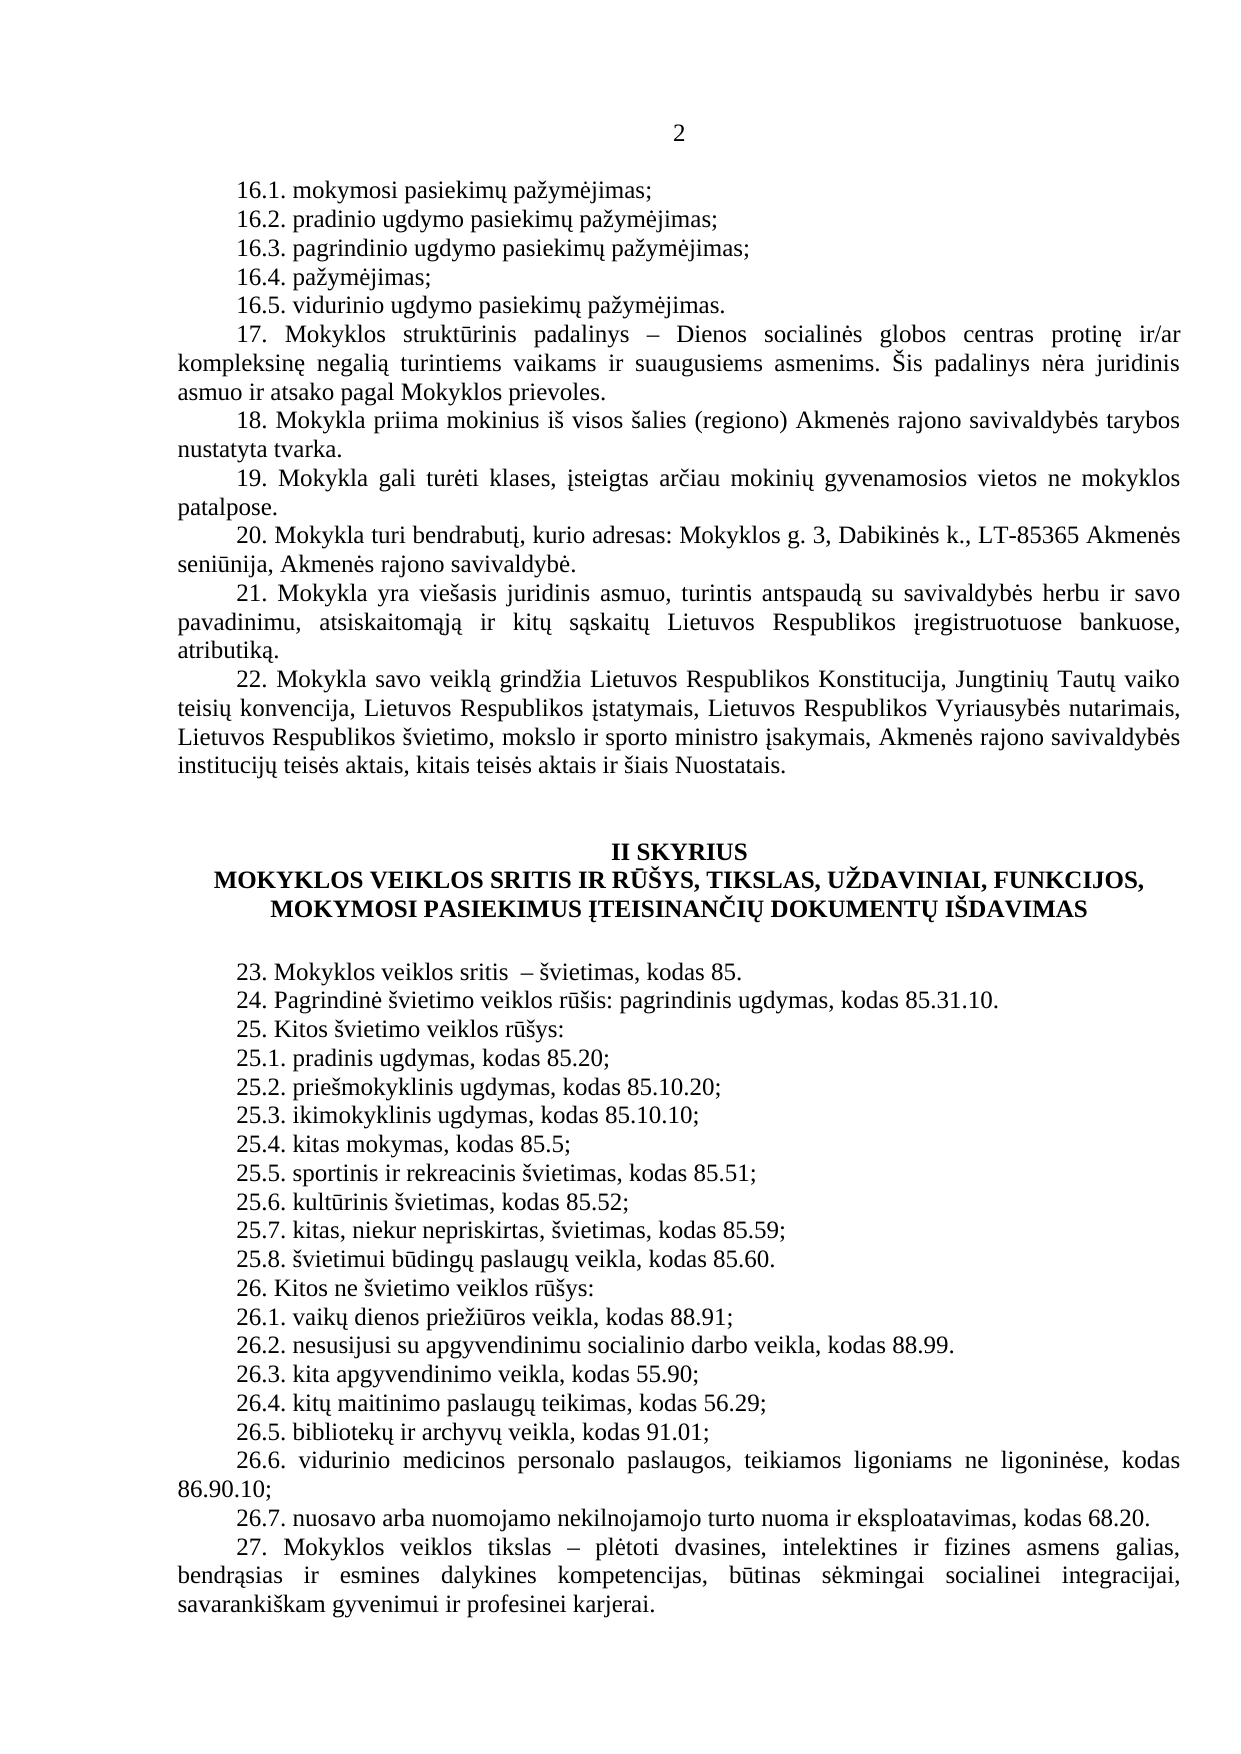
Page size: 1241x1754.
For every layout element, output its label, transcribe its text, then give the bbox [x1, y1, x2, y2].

text 22. Mokykla savo veiklą grindžia Lietuvos Respublikos Konstitucija, Jungtinių Tautų vaiko teisių konvencija, Lietuvos Respublikos įstatymais, Lietuvos Respublikos Vyriausybės nutarimais, Lietuvos Respublikos švietimo, mokslo ir sporto ministro įsakymais, Akmenės rajono savivaldybės institucijų teisės aktais, kitais teisės aktais ir šiais Nuostatais. [177, 664, 1181, 779]
text II SKYRIUS [177, 837, 1181, 866]
text MOKYKLOS VEIKLOS SRITIS IR RŪŠYS, TIKSLAS, UŽDAVINIAI, FUNKCIJOS, MOKYMOSI PASIEKIMUS ĮTEISINANČIŲ DOKUMENTŲ IŠDAVIMAS [177, 866, 1181, 923]
text 27. Mokyklos veiklos tikslas – plėtoti dvasines, intelektines ir fizines asmens galias, bendrąsias ir esmines dalykines kompetencijas, būtinas sėkmingai socialinei integracijai, savarankiškam gyvenimui ir profesinei karjerai. [177, 1532, 1181, 1618]
text 16.3. pagrindinio ugdymo pasiekimų pažymėjimas; [177, 233, 1181, 262]
text 18. Mokykla priima mokinius iš visos šalies (regiono) Akmenės rajono savivaldybės tarybos nustatyta tvarka. [177, 406, 1181, 463]
text 25.8. švietimui būdingų paslaugų veikla, kodas 85.60. [177, 1244, 1181, 1273]
text 20. Mokykla turi bendrabutį, kurio adresas: Mokyklos g. 3, Dabikinės k., LT-85365 Akmenės seniūnija, Akmenės rajono savivaldybė. [177, 521, 1181, 578]
text 26.3. kita apgyvendinimo veikla, kodas 55.90; [177, 1359, 1181, 1388]
text 25.2. priešmokyklinis ugdymas, kodas 85.10.20; [177, 1072, 1181, 1100]
text 25.4. kitas mokymas, kodas 85.5; [177, 1129, 1181, 1158]
text 25.7. kitas, niekur nepriskirtas, švietimas, kodas 85.59; [177, 1215, 1181, 1244]
text 25.3. ikimokyklinis ugdymas, kodas 85.10.10; [177, 1100, 1181, 1129]
text 25.6. kultūrinis švietimas, kodas 85.52; [177, 1187, 1181, 1215]
text 25.5. sportinis ir rekreacinis švietimas, kodas 85.51; [177, 1158, 1181, 1187]
text 21. Mokykla yra viešasis juridinis asmuo, turintis antspaudą su savivaldybės herbu ir savo pavadinimu, atsiskaitomąją ir kitų sąskaitų Lietuvos Respublikos įregistruotuose bankuose, atributiką. [177, 578, 1181, 664]
text 26.4. kitų maitinimo paslaugų teikimas, kodas 56.29; [177, 1388, 1181, 1417]
text 26.6. vidurinio medicinos personalo paslaugos, teikiamos ligoniams ne ligoninėse, kodas 86.90.10; [177, 1445, 1181, 1503]
text 25.1. pradinis ugdymas, kodas 85.20; [177, 1043, 1181, 1072]
text 24. Pagrindinė švietimo veiklos rūšis: pagrindinis ugdymas, kodas 85.31.10. [177, 985, 1181, 1014]
text 26.2. nesusijusi su apgyvendinimu socialinio darbo veikla, kodas 88.99. [177, 1330, 1181, 1359]
text 23. Mokyklos veiklos sritis – švietimas, kodas 85. [177, 957, 1181, 985]
text 25. Kitos švietimo veiklos rūšys: [177, 1014, 1181, 1043]
text 16.4. pažymėjimas; [177, 262, 1181, 291]
text 26.1. vaikų dienos priežiūros veikla, kodas 88.91; [177, 1302, 1181, 1330]
text 26.5. bibliotekų ir archyvų veikla, kodas 91.01; [177, 1417, 1181, 1445]
text 16.5. vidurinio ugdymo pasiekimų pažymėjimas. [177, 291, 1181, 319]
text 17. Mokyklos struktūrinis padalinys – Dienos socialinės globos centras protinę ir/ar kompleksinę negalią turintiems vaikams ir suaugusiems asmenims. Šis padalinys nėra juridinis asmuo ir atsako pagal Mokyklos prievoles. [177, 319, 1181, 406]
text 16.1. mokymosi pasiekimų pažymėjimas; [177, 176, 1181, 204]
text 16.2. pradinio ugdymo pasiekimų pažymėjimas; [177, 204, 1181, 233]
text 26.7. nuosavo arba nuomojamo nekilnojamojo turto nuoma ir eksploatavimas, kodas 68.20. [177, 1503, 1181, 1532]
text 26. Kitos ne švietimo veiklos rūšys: [177, 1273, 1181, 1302]
text 19. Mokykla gali turėti klases, įsteigtas arčiau mokinių gyvenamosios vietos ne mokyklos patalpose. [177, 463, 1181, 521]
